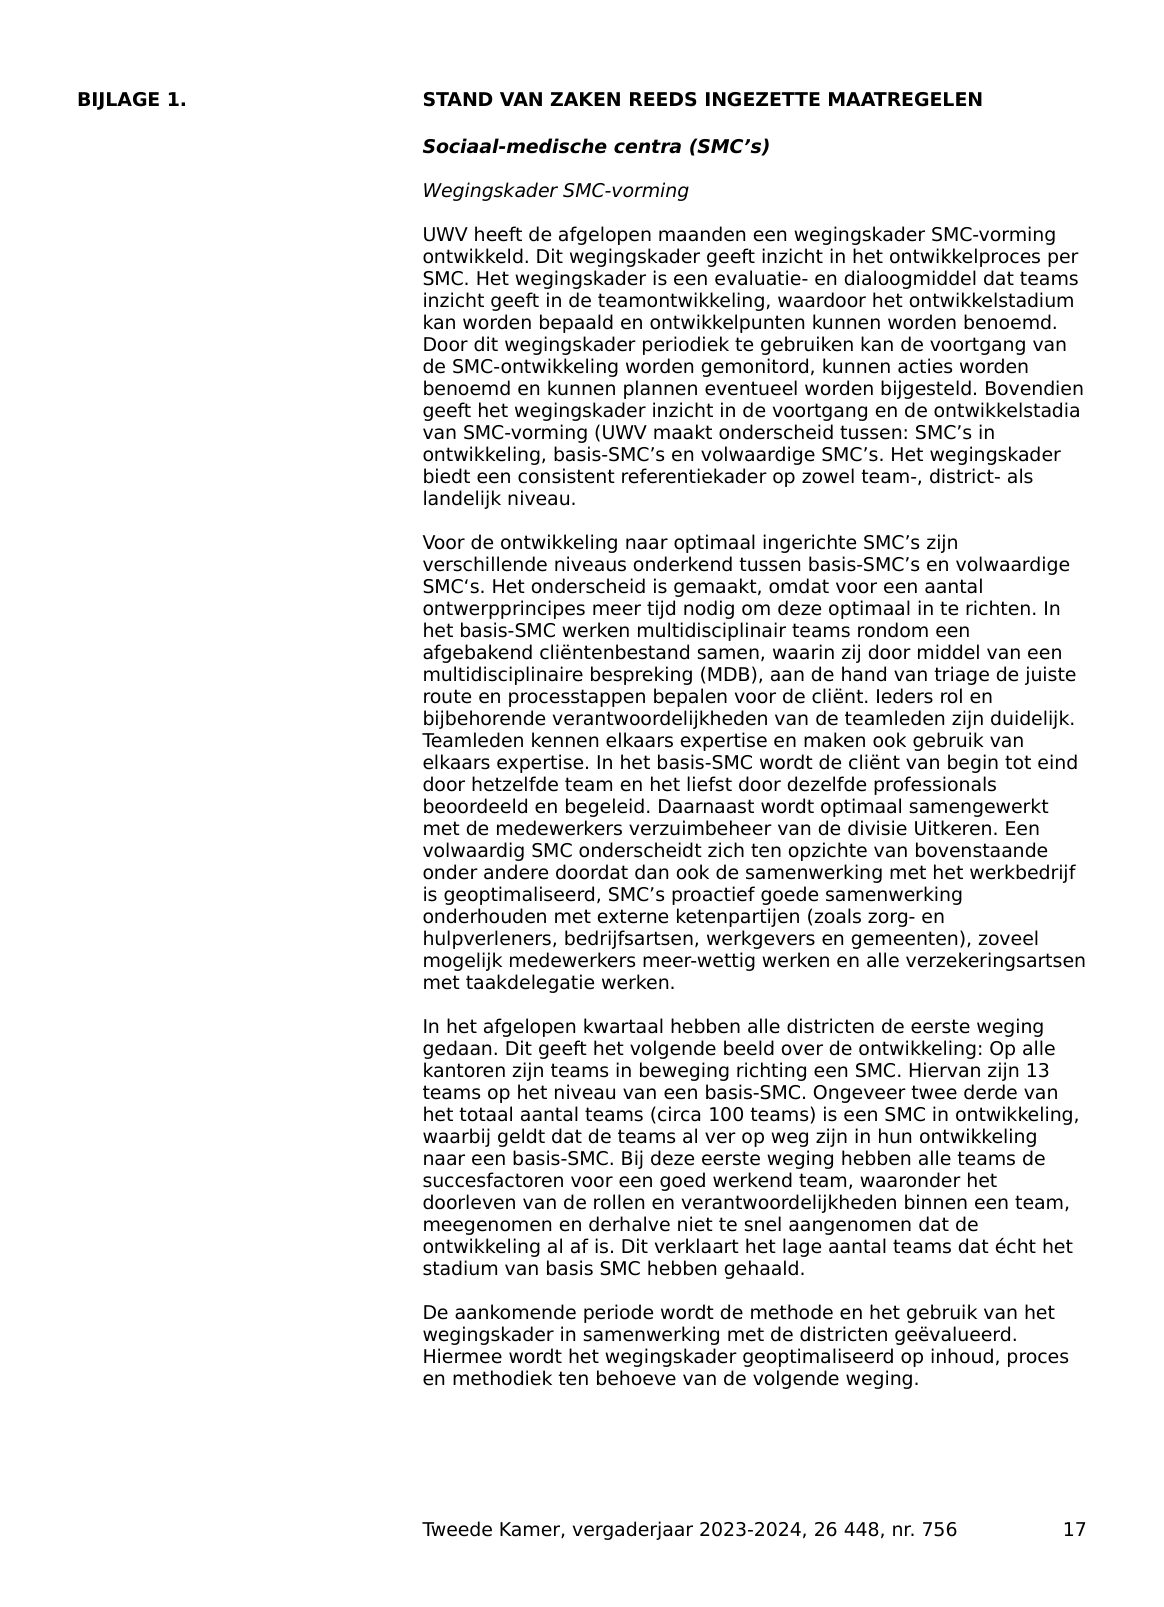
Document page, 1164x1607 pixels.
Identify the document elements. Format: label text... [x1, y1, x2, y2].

subtitle Sociaal-medische centra (SMC’s) [422, 136, 1087, 158]
text In het afgelopen kwartaal hebben alle districten de eerste weging gedaan. Dit geeft het volgende beeld over de ontwikkeling: Op alle kantoren zijn teams in beweging richting een SMC. Hiervan zijn 13 teams op het niveau van een basis-SMC. Ongeveer twee derde van het totaal aantal teams (circa 100 teams) is een SMC in ontwikkeling, waarbij geldt dat de teams al ver op weg zijn in hun ontwikkeling naar een basis-SMC. Bij deze eerste weging hebben alle teams de succesfactoren voor een goed werkend team, waaronder het doorleven van de rollen en verantwoordelijkheden binnen een team, meegenomen en derhalve niet te snel aangenomen dat de ontwikkeling al af is. Dit verklaart het lage aantal teams dat écht het stadium van basis SMC hebben gehaald. [422, 1016, 1087, 1280]
subtitle BIJLAGE 1. STAND VAN ZAKEN REEDS INGEZETTE MAATREGELEN [77, 89, 1087, 111]
text De aankomende periode wordt de methode en het gebruik van het wegingskader in samenwerking met de districten geëvalueerd. Hiermee wordt het wegingskader geoptimaliseerd op inhoud, proces en methodiek ten behoeve van de volgende weging. [422, 1302, 1087, 1390]
text UWV heeft de afgelopen maanden een wegingskader SMC-vorming ontwikkeld. Dit wegingskader geeft inzicht in het ontwikkelproces per SMC. Het wegingskader is een evaluatie- en dialoogmiddel dat teams inzicht geeft in de teamontwikkeling, waardoor het ontwikkelstadium kan worden bepaald en ontwikkelpunten kunnen worden benoemd. Door dit wegingskader periodiek te gebruiken kan de voortgang van de SMC-ontwikkeling worden gemonitord, kunnen acties worden benoemd en kunnen plannen eventueel worden bijgesteld. Bovendien geeft het wegingskader inzicht in de voortgang en de ontwikkelstadia van SMC-vorming (UWV maakt onderscheid tussen: SMC’s in ontwikkeling, basis-SMC’s en volwaardige SMC’s. Het wegingskader biedt een consistent referentiekader op zowel team-, district- als landelijk niveau. [422, 224, 1087, 510]
subtitle Wegingskader SMC-vorming [422, 180, 1087, 202]
text Voor de ontwikkeling naar optimaal ingerichte SMC’s zijn verschillende niveaus onderkend tussen basis-SMC’s en volwaardige SMC‘s. Het onderscheid is gemaakt, omdat voor een aantal ontwerpprincipes meer tijd nodig om deze optimaal in te richten. In het basis-SMC werken multidisciplinair teams rondom een afgebakend cliëntenbestand samen, waarin zij door middel van een multidisciplinaire bespreking (MDB), aan de hand van triage de juiste route en processtappen bepalen voor de cliënt. Ieders rol en bijbehorende verantwoordelijkheden van de teamleden zijn duidelijk. Teamleden kennen elkaars expertise en maken ook gebruik van elkaars expertise. In het basis-SMC wordt de cliënt van begin tot eind door hetzelfde team en het liefst door dezelfde professionals beoordeeld en begeleid. Daarnaast wordt optimaal samengewerkt met de medewerkers verzuimbeheer van de divisie Uitkeren. Een volwaardig SMC onderscheidt zich ten opzichte van bovenstaande onder andere doordat dan ook de samenwerking met het werkbedrijf is geoptimaliseerd, SMC’s proactief goede samenwerking onderhouden met externe ketenpartijen (zoals zorg- en hulpverleners, bedrijfsartsen, werkgevers en gemeenten), zoveel mogelijk medewerkers meer-wettig werken en alle verzekeringsartsen met taakdelegatie werken. [422, 532, 1087, 994]
